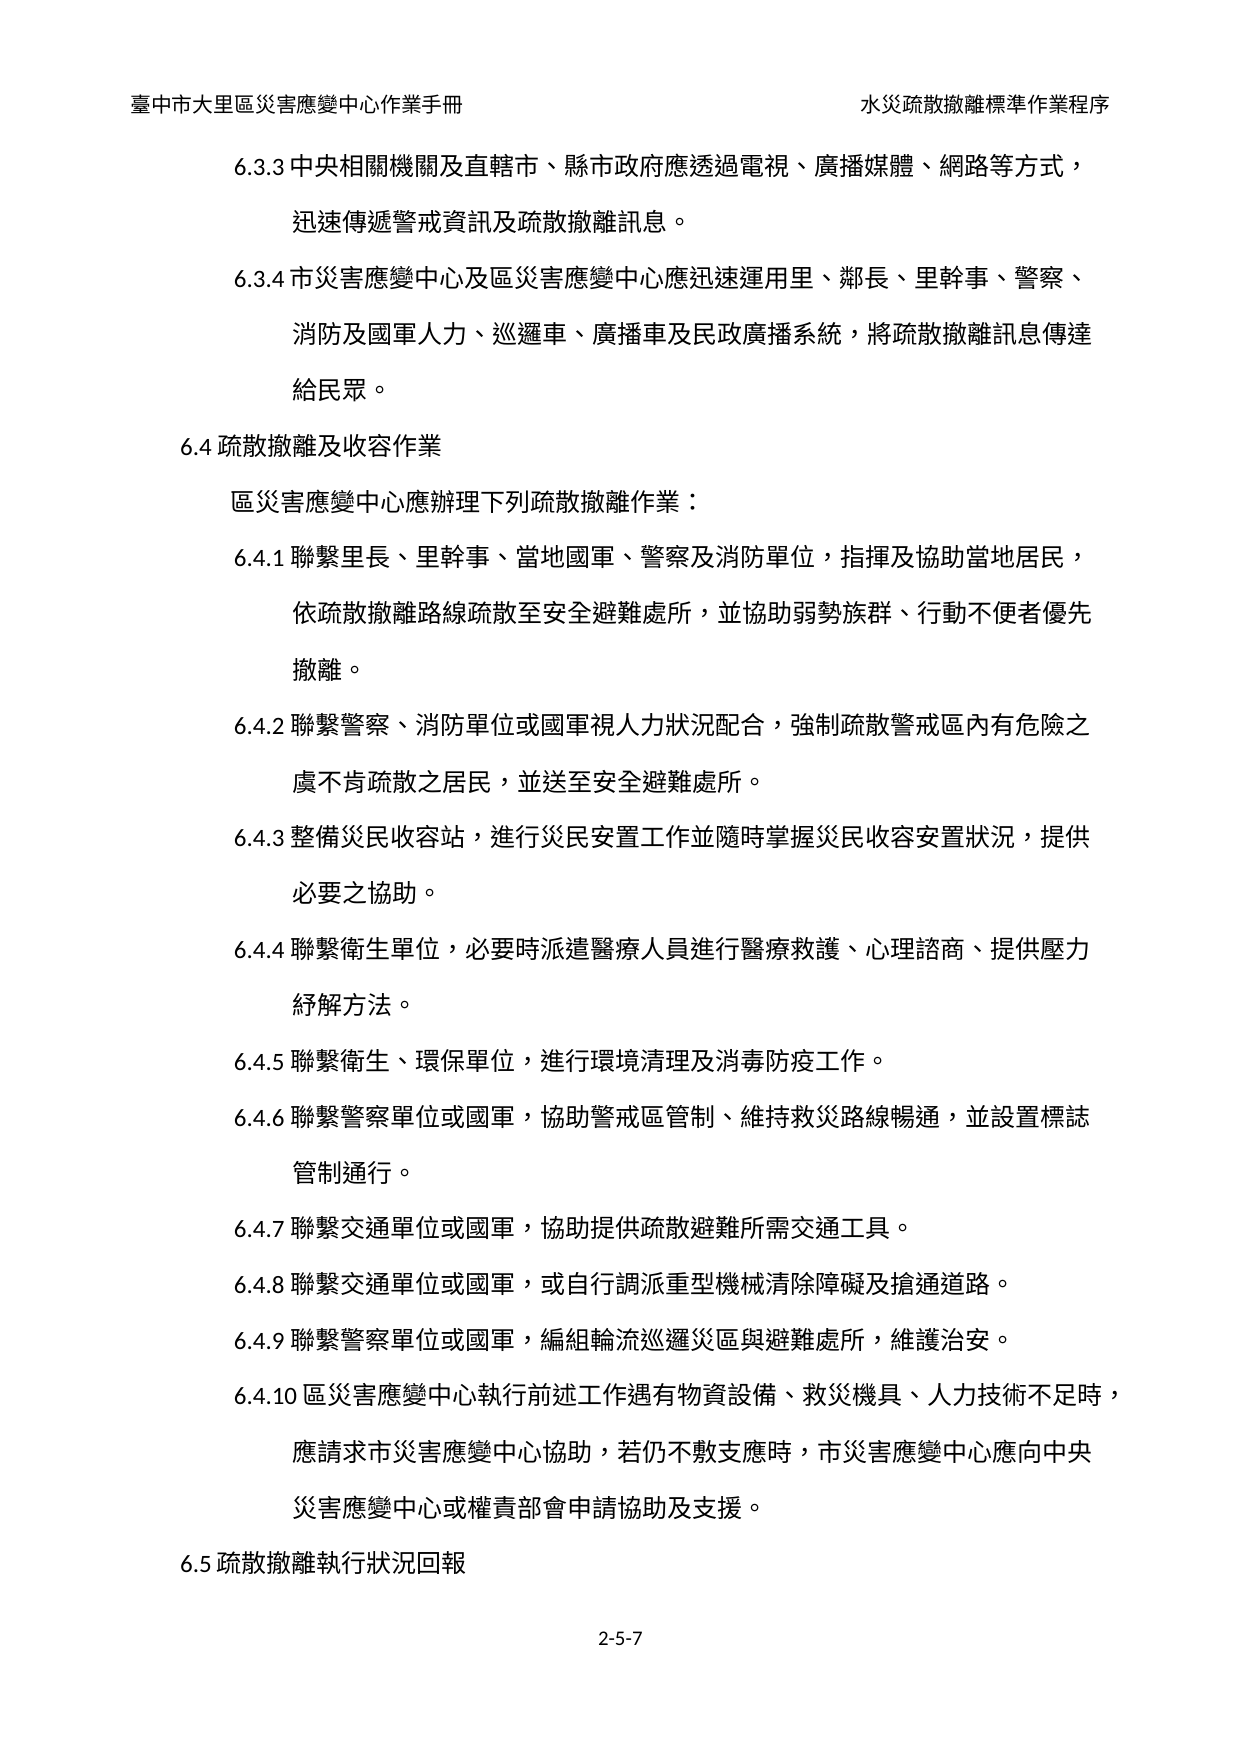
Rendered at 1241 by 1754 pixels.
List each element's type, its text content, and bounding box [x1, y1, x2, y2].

text 6.4 疏散撤離及收容作業 [180, 426, 1110, 463]
text 6.4.1 聯繫里長、里幹事、當地國軍、警察及消防單位，指揮及協助當地居民，依疏散撤離路線疏散至安全避難處所，並協助弱勢族群、行動不便者優先撤離。 [234, 537, 1110, 687]
text 6.4.2 聯繫警察、消防單位或國軍視人力狀況配合，強制疏散警戒區內有危險之虞不肯疏散之居民，並送至安全避難處所。 [234, 705, 1110, 799]
text 6.3.4市災害應變中心及區災害應變中心應迅速運用里、鄰長、里幹事、警察、消防及國軍人力、巡邏車、廣播車及民政廣播系統，將疏散撤離訊息傳達給民眾。 [234, 258, 1110, 408]
text 6.3.3中央相關機關及直轄市、縣市政府應透過電視、廣播媒體、網路等方式，迅速傳遞警戒資訊及疏散撤離訊息。 [234, 146, 1110, 239]
text 6.4.3 整備災民收容站，進行災民安置工作並隨時掌握災民收容安置狀況，提供必要之協助。 [234, 817, 1110, 911]
text 6.4.8 聯繫交通單位或國軍，或自行調派重型機械清除障礙及搶通道路。 [234, 1264, 1110, 1301]
text 區災害應變中心應辦理下列疏散撤離作業： [230, 481, 1110, 519]
text 6.4.7 聯繫交通單位或國軍，協助提供疏散避難所需交通工具。 [234, 1208, 1110, 1246]
text 6.4.5 聯繫衛生、環保單位，進行環境清理及消毒防疫工作。 [234, 1041, 1110, 1078]
text 6.4.6 聯繫警察單位或國軍，協助警戒區管制、維持救災路線暢通，並設置標誌管制通行。 [234, 1096, 1110, 1190]
text 6.5疏散撤離執行狀況回報 [180, 1543, 1110, 1581]
text 6.4.9 聯繫警察單位或國軍，編組輪流巡邏災區與避難處所，維護治安。 [234, 1319, 1110, 1357]
text 6.4.4 聯繫衛生單位，必要時派遣醫療人員進行醫療救護、心理諮商、提供壓力紓解方法。 [234, 929, 1110, 1023]
text 6.4.10區災害應變中心執行前述工作遇有物資設備、救災機具、人力技術不足時，應請求市災害應變中心協助，若仍不敷支應時，市災害應變中心應向中央災害應變中心或權責部會申請協助及支援。 [234, 1375, 1110, 1525]
